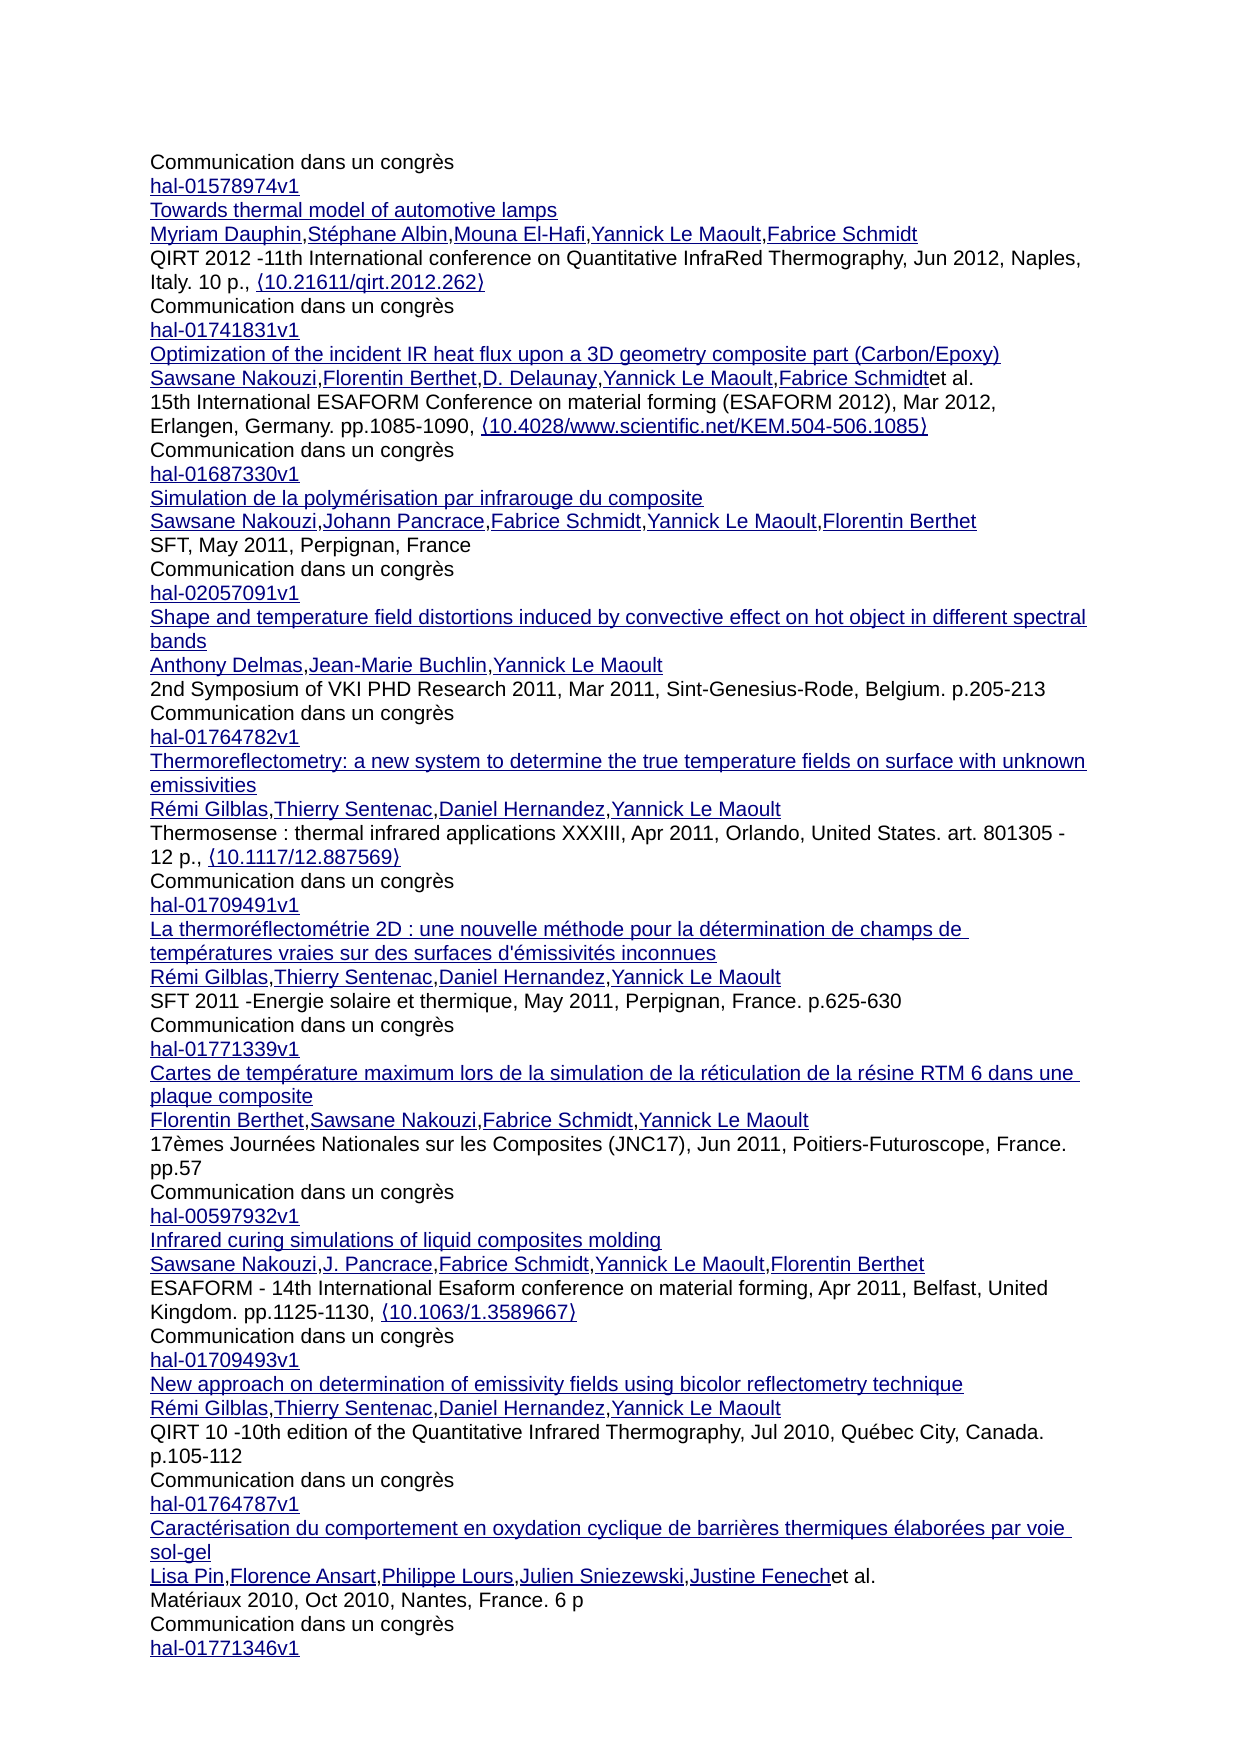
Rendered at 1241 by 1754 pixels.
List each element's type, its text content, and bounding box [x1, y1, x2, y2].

table_cell Towards thermal model of automotive lamps Myriam Dauphin,Stéphane Albin,Mouna El-Hafi,Yannick Le Maoult,Fabrice Schmidt QIRT 2012 -11th International conference on Quantitative InfraRed Thermography, Jun 2012, Naples, Italy. 10 p., ⟨10.21611/qirt.2012.262⟩ Communication dans un congrès hal-01741831v1 [150, 198, 1090, 342]
table_cell Communication dans un congrès hal-01578974v1 [150, 150, 1090, 198]
table_cell La thermoréflectométrie 2D : une nouvelle méthode pour la détermination de champs de températures vraies sur des surfaces d'émissivités inconnues Rémi Gilblas,Thierry Sentenac,Daniel Hernandez,Yannick Le Maoult SFT 2011 -Energie solaire et thermique, May 2011, Perpignan, France. p.625-630 Communication dans un congrès hal-01771339v1 [150, 917, 1090, 1060]
table_cell Simulation de la polymérisation par infrarouge du composite Sawsane Nakouzi,Johann Pancrace,Fabrice Schmidt,Yannick Le Maoult,Florentin Berthet SFT, May 2011, Perpignan, France Communication dans un congrès hal-02057091v1 [150, 485, 1090, 605]
table_cell Optimization of the incident IR heat flux upon a 3D geometry composite part (Carbon/Epoxy) Sawsane Nakouzi,Florentin Berthet,D. Delaunay,Yannick Le Maoult,Fabrice Schmidtet al. 15th International ESAFORM Conference on material forming (ESAFORM 2012), Mar 2012, Erlangen, Germany. pp.1085-1090, ⟨10.4028/www.scientific.net/KEM.504-506.1085⟩ Communication dans un congrès hal-01687330v1 [150, 342, 1090, 485]
table_cell Thermoreflectometry: a new system to determine the true temperature fields on surface with unknown emissivities Rémi Gilblas,Thierry Sentenac,Daniel Hernandez,Yannick Le Maoult Thermosense : thermal infrared applications XXXIII, Apr 2011, Orlando, United States. art. 801305 - 12 p., ⟨10.1117/12.887569⟩ Communication dans un congrès hal-01709491v1 [150, 749, 1090, 917]
table_cell Infrared curing simulations of liquid composites molding Sawsane Nakouzi,J. Pancrace,Fabrice Schmidt,Yannick Le Maoult,Florentin Berthet ESAFORM - 14th International Esaform conference on material forming, Apr 2011, Belfast, United Kingdom. pp.1125-1130, ⟨10.1063/1.3589667⟩ Communication dans un congrès hal-01709493v1 [150, 1228, 1090, 1372]
table_cell Shape and temperature field distortions induced by convective effect on hot object in different spectral bands Anthony Delmas,Jean-Marie Buchlin,Yannick Le Maoult 2nd Symposium of VKI PHD Research 2011, Mar 2011, Sint-Genesius-Rode, Belgium. p.205-213 Communication dans un congrès hal-01764782v1 [150, 605, 1090, 749]
table_cell New approach on determination of emissivity fields using bicolor reflectometry technique Rémi Gilblas,Thierry Sentenac,Daniel Hernandez,Yannick Le Maoult QIRT 10 -10th edition of the Quantitative Infrared Thermography, Jul 2010, Québec City, Canada. p.105-112 Communication dans un congrès hal-01764787v1 [150, 1372, 1090, 1516]
table_cell Cartes de température maximum lors de la simulation de la réticulation de la résine RTM 6 dans une plaque composite Florentin Berthet,Sawsane Nakouzi,Fabrice Schmidt,Yannick Le Maoult 17èmes Journées Nationales sur les Composites (JNC17), Jun 2011, Poitiers-Futuroscope, France. pp.57 Communication dans un congrès hal-00597932v1 [150, 1060, 1090, 1228]
table_cell Caractérisation du comportement en oxydation cyclique de barrières thermiques élaborées par voie sol-gel Lisa Pin,Florence Ansart,Philippe Lours,Julien Sniezewski,Justine Fenechet al. Matériaux 2010, Oct 2010, Nantes, France. 6 p Communication dans un congrès hal-01771346v1 [150, 1516, 1090, 1659]
